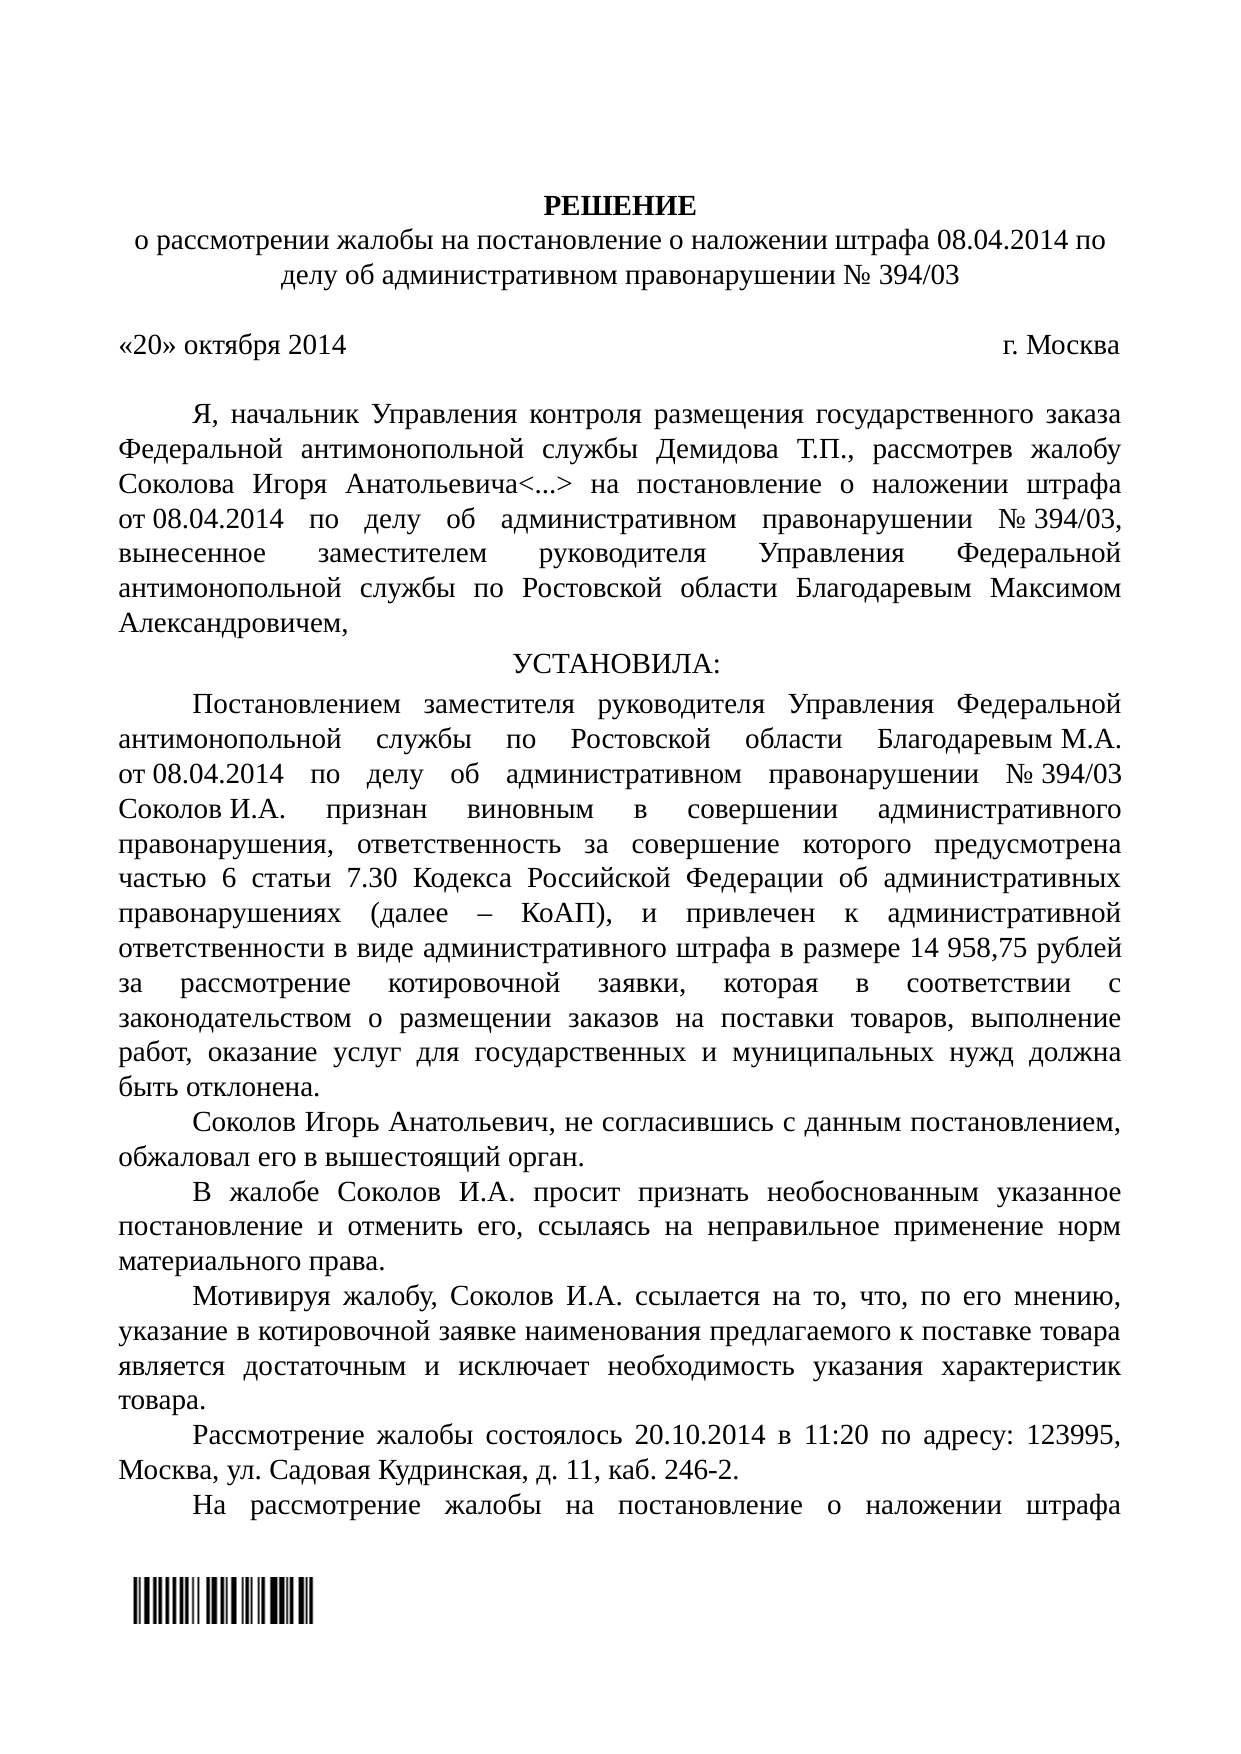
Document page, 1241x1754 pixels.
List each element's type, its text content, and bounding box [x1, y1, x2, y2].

text о рассмотрении жалобы на постановление о наложении штрафа 08.04.2014 по делу об административном правонарушении № 394/03 [118, 222, 1122, 291]
text «20» октября 2014 г. Москва [118, 327, 1122, 360]
text Мотивируя жалобу, Соколов И.А. ссылается на то, что, по его мнению, указание в котировочной заявке наименования предлагаемого к поставке товара является достаточным и исключает необходимость указания характеристик товара. [118, 1278, 1122, 1416]
text Рассмотрение жалобы состоялось 20.10.2014 в 11:20 по адресу: 123995, Москва, ул. Садовая Кудринская, д. 11, каб. 246-2. [118, 1417, 1122, 1486]
picture [118, 1577, 331, 1624]
text В жалобе Соколов И.А. просит признать необоснованным указанное постановление и отменить его, ссылаясь на неправильное применение норм материального права. [118, 1174, 1122, 1277]
text Соколов Игорь Анатольевич, не согласившись с данным постановлением, обжаловал его в вышестоящий орган. [118, 1104, 1122, 1172]
text Постановлением заместителя руководителя Управления Федеральной антимонопольной службы по Ростовской области Благодаревым М.А. от 08.04.2014 по делу об административном правонарушении № 394/03 Соколов И.А. признан виновным в совершении административного правонарушения, ответственность за совершение которого предусмотрена частью 6 статьи 7.30 Кодекса Российской Федерации об административных правонарушениях (далее – КоАП), и привлечен к административной ответственности в виде административного штрафа в размере 14 958,75 рублей за рассмотрение котировочной заявки, которая в соответствии с законодательством о размещении заказов на поставки товаров, выполнение работ, оказание услуг для государственных и муниципальных нужд должна быть отклонена. [118, 687, 1122, 1103]
text На рассмотрение жалобы на постановление о наложении штрафа [118, 1487, 1122, 1520]
text УСТАНОВИЛА: [118, 646, 1122, 679]
text РЕШЕНИЕ [118, 188, 1122, 221]
text Я, начальник Управления контроля размещения государственного заказа Федеральной антимонопольной службы Демидова Т.П., рассмотрев жалобу Соколова Игоря Анатольевича<...> на постановление о наложении штрафа от 08.04.2014 по делу об административном правонарушении № 394/03, вынесенное заместителем руководителя Управления Федеральной антимонопольной службы по Ростовской области Благодаревым Максимом Александровичем, [118, 396, 1122, 639]
